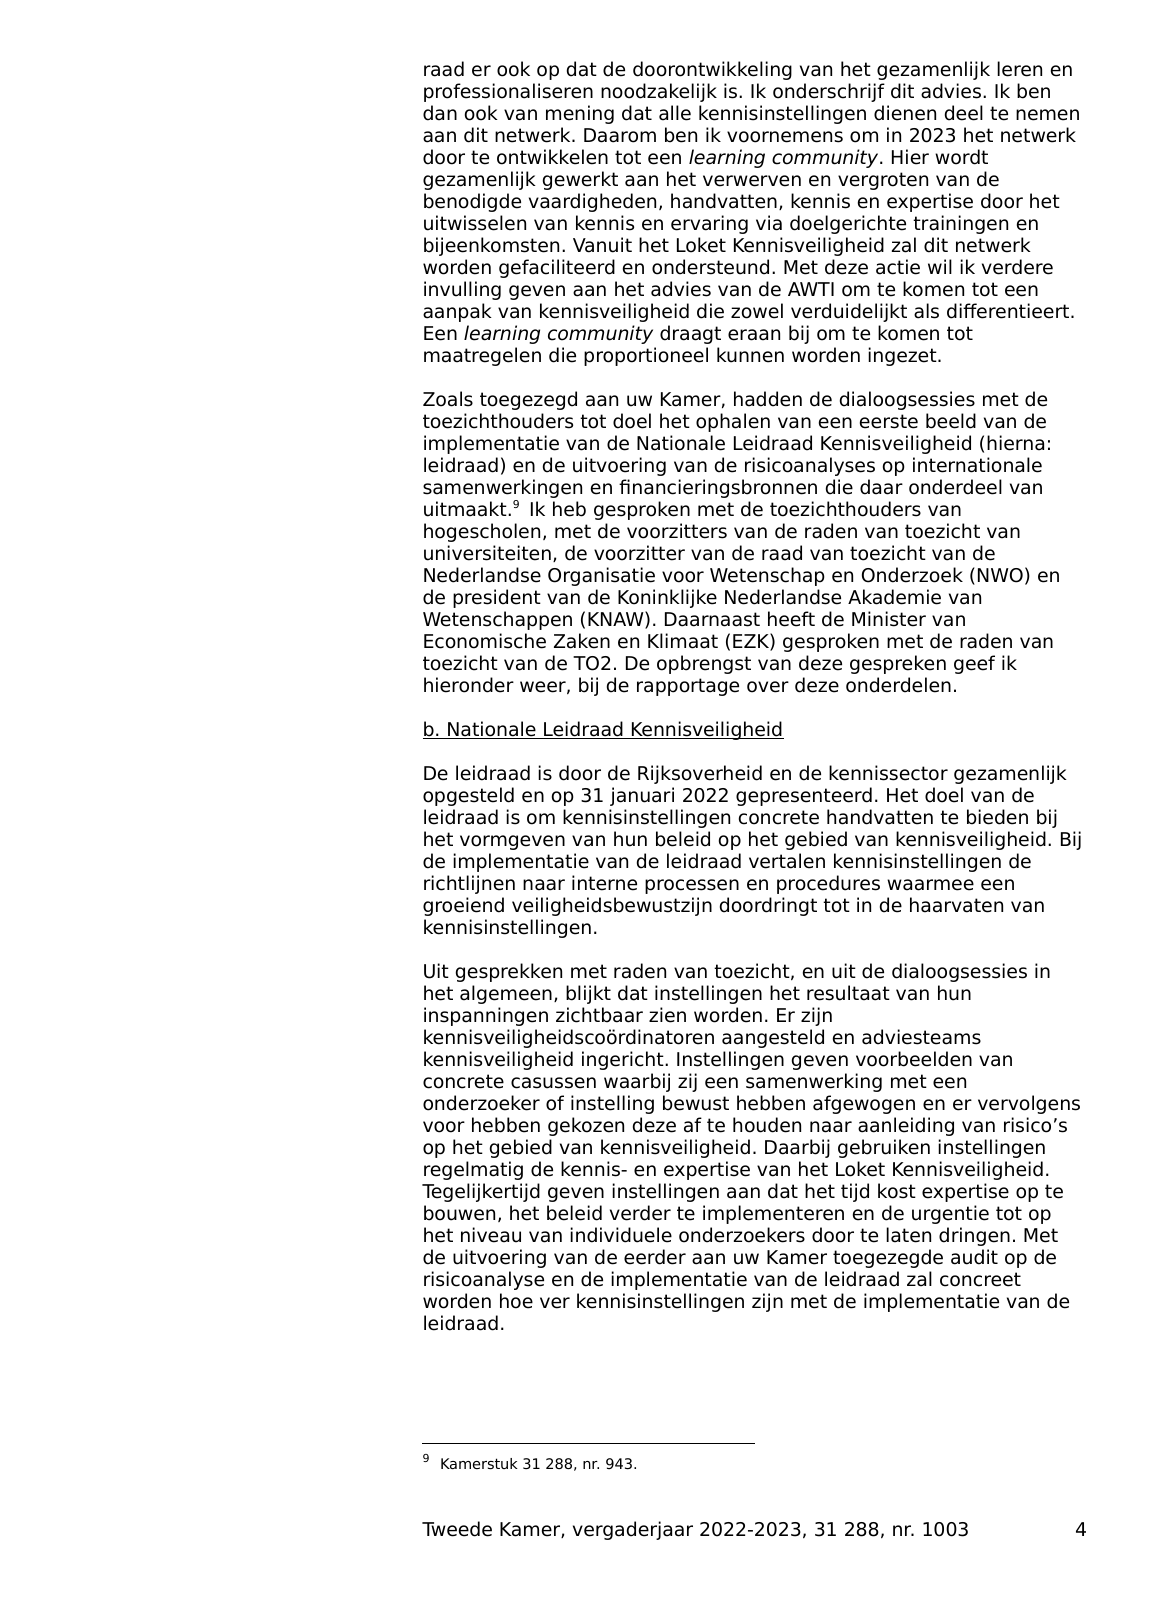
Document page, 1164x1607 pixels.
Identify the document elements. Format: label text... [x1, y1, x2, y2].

text raad er ook op dat de doorontwikkeling van het gezamenlijk leren en professionaliseren noodzakelijk is. Ik onderschrijf dit advies. Ik ben dan ook van mening dat alle kennisinstellingen dienen deel te nemen aan dit netwerk. Daarom ben ik voornemens om in 2023 het netwerk door te ontwikkelen tot een learning community. Hier wordt gezamenlijk gewerkt aan het verwerven en vergroten van de benodigde vaardigheden, handvatten, kennis en expertise door het uitwisselen van kennis en ervaring via doelgerichte trainingen en bijeenkomsten. Vanuit het Loket Kennisveiligheid zal dit netwerk worden gefaciliteerd en ondersteund. Met deze actie wil ik verdere invulling geven aan het advies van de AWTI om te komen tot een aanpak van kennisveiligheid die zowel verduidelijkt als differentieert. Een learning community draagt eraan bij om te komen tot maatregelen die proportioneel kunnen worden ingezet. [422, 59, 1087, 367]
text Kamerstuk 31 288, nr. 943. [422, 1452, 1087, 1474]
subtitle b. Nationale Leidraad Kennisveiligheid [422, 719, 1087, 741]
text Uit gesprekken met raden van toezicht, en uit de dialoogsessies in het algemeen, blijkt dat instellingen het resultaat van hun inspanningen zichtbaar zien worden. Er zijn kennisveiligheidscoördinatoren aangesteld en adviesteams kennisveiligheid ingericht. Instellingen geven voorbeelden van concrete casussen waarbij zij een samenwerking met een onderzoeker of instelling bewust hebben afgewogen en er vervolgens voor hebben gekozen deze af te houden naar aanleiding van risico’s op het gebied van kennisveiligheid. Daarbij gebruiken instellingen regelmatig de kennis- en expertise van het Loket Kennisveiligheid. Tegelijkertijd geven instellingen aan dat het tijd kost expertise op te bouwen, het beleid verder te implementeren en de urgentie tot op het niveau van individuele onderzoekers door te laten dringen. Met de uitvoering van de eerder aan uw Kamer toegezegde audit op de risicoanalyse en de implementatie van de leidraad zal concreet worden hoe ver kennisinstellingen zijn met de implementatie van de leidraad. [422, 961, 1087, 1335]
text De leidraad is door de Rijksoverheid en de kennissector gezamenlijk opgesteld en op 31 januari 2022 gepresenteerd. Het doel van de leidraad is om kennisinstellingen concrete handvatten te bieden bij het vormgeven van hun beleid op het gebied van kennisveiligheid. Bij de implementatie van de leidraad vertalen kennisinstellingen de richtlijnen naar interne processen en procedures waarmee een groeiend veiligheidsbewustzijn doordringt tot in de haarvaten van kennisinstellingen. [422, 763, 1087, 939]
text Zoals toegezegd aan uw Kamer, hadden de dialoogsessies met de toezichthouders tot doel het ophalen van een eerste beeld van de implementatie van de Nationale Leidraad Kennisveiligheid (hierna: leidraad) en de uitvoering van de risicoanalyses op internationale samenwerkingen en financieringsbronnen die daar onderdeel van uitmaakt. Ik heb gesproken met de toezichthouders van hogescholen, met de voorzitters van de raden van toezicht van universiteiten, de voorzitter van de raad van toezicht van de Nederlandse Organisatie voor Wetenschap en Onderzoek (NWO) en de president van de Koninklijke Nederlandse Akademie van Wetenschappen (KNAW). Daarnaast heeft de Minister van Economische Zaken en Klimaat (EZK) gesproken met de raden van toezicht van de TO2. De opbrengst van deze gespreken geef ik hieronder weer, bij de rapportage over deze onderdelen. [422, 389, 1087, 697]
